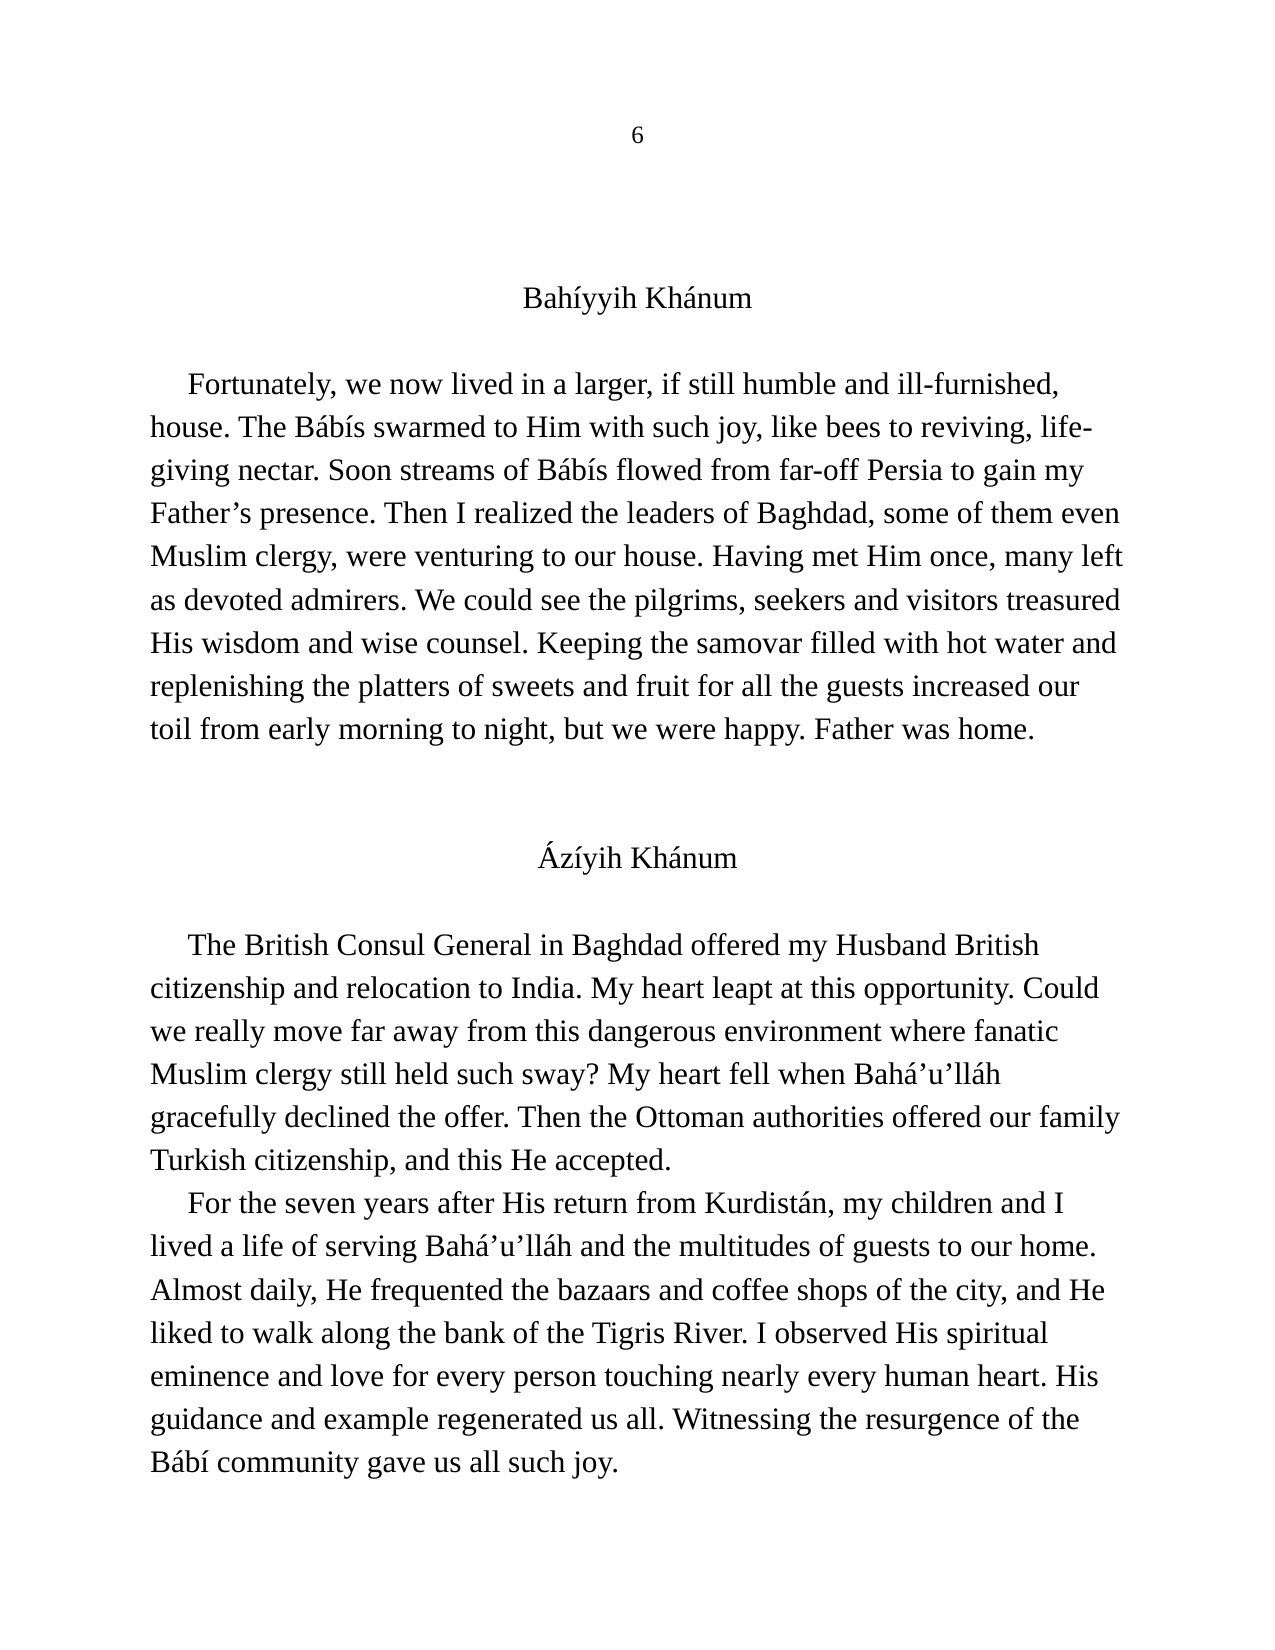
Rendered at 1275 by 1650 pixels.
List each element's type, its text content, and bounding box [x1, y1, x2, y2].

text Bahíyyih Khánum [150, 279, 1125, 315]
text Ázíyih Khánum [150, 839, 1125, 875]
text Fortunately, we now lived in a larger, if still humble and ill-furnished, house. The Bábís swarmed to Him with such joy, like bees to reviving, life-giving nectar. Soon streams of Bábís flowed from far-off Persia to gain my Father’s presence. Then I realized the leaders of Baghdad, some of them even Muslim clergy, were venturing to our house. Having met Him once, many left as devoted admirers. We could see the pilgrims, seekers and visitors treasured His wisdom and wise counsel. Keeping the samovar filled with hot water and replenishing the platters of sweets and fruit for all the guests increased our toil from early morning to night, but we were happy. Father was home. [150, 365, 1125, 746]
text For the seven years after His return from Kurdistán, my children and I lived a life of serving Bahá’u’lláh and the multitudes of guests to our home. Almost daily, He frequented the bazaars and coffee shops of the city, and He liked to walk along the bank of the Tigris River. I observed His spiritual eminence and love for every person touching nearly every human heart. His guidance and example regenerated us all. Witnessing the resurgence of the Bábí community gave us all such joy. [150, 1184, 1125, 1479]
text The British Consul General in Baghdad offered my Husband British citizenship and relocation to India. My heart leapt at this opportunity. Could we really move far away from this dangerous environment where fanatic Muslim clergy still held such sway? My heart fell when Bahá’u’lláh gracefully declined the offer. Then the Ottoman authorities offered our family Turkish citizenship, and this He accepted. [150, 926, 1125, 1177]
